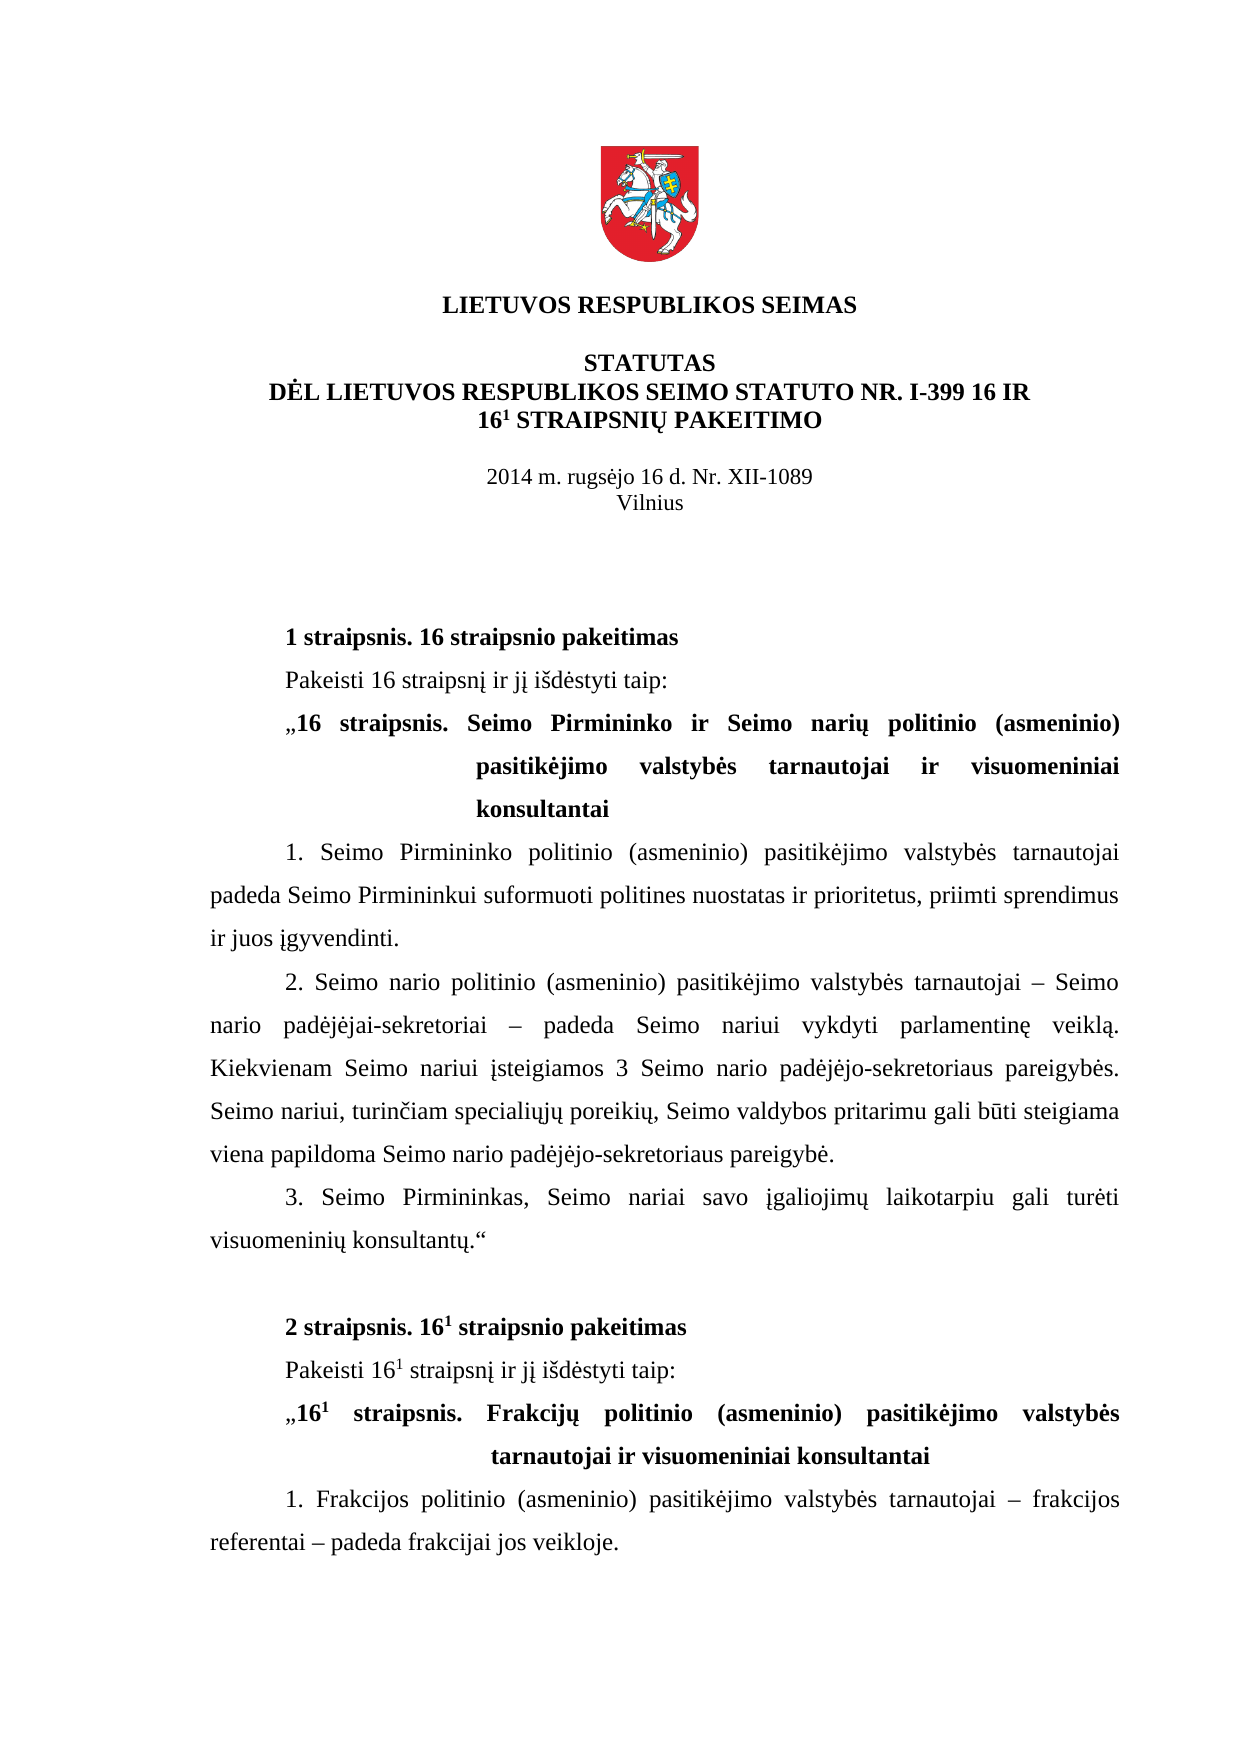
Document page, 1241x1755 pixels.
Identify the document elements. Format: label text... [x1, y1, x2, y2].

text LIETUVOS RESPUBLIKOS SEIMAS [177, 290, 1122, 319]
text DĖL LIETUVOS RESPUBLIKOS SEIMO STATUTO NR. I-399 16 IR 161 STRAIPSNIŲ PAKEITIMO [177, 377, 1122, 434]
text Pakeisti 161 straipsnį ir jį išdėstyti taip: [210, 1355, 1120, 1383]
text 2. Seimo nario politinio (asmeninio) pasitikėjimo valstybės tarnautojai – Seimo nario padėjėjai-sekretoriai – padeda Seimo nariui vykdyti parlamentinę veiklą. Kiekvienam Seimo nariui įsteigiamos 3 Seimo nario padėjėjo-sekretoriaus pareigybės. Seimo nariui, turinčiam specialiųjų poreikių, Seimo valdybos pritarimu gali būti steigiama viena papildoma Seimo nario padėjėjo-sekretoriaus pareigybė. [210, 967, 1120, 1168]
text 2 straipsnis. 161 straipsnio pakeitimas [210, 1312, 1120, 1340]
text 1. Frakcijos politinio (asmeninio) pasitikėjimo valstybės tarnautojai – frakcijos referentai – padeda frakcijai jos veikloje. [210, 1484, 1120, 1556]
text Pakeisti 16 straipsnį ir jį išdėstyti taip: [210, 665, 1120, 693]
text 1 straipsnis. 16 straipsnio pakeitimas [210, 622, 1120, 650]
text 3. Seimo Pirmininkas, Seimo nariai savo įgaliojimų laikotarpiu gali turėti visuomeninių konsultantų.“ [210, 1182, 1120, 1254]
text 1. Seimo Pirmininko politinio (asmeninio) pasitikėjimo valstybės tarnautojai padeda Seimo Pirmininkui suformuoti politines nuostatas ir prioritetus, priimti sprendimus ir juos įgyvendinti. [210, 837, 1120, 952]
text „161 straipsnis. Frakcijų politinio (asmeninio) pasitikėjimo valstybės tarnautojai ir visuomeniniai konsultantai [285, 1398, 1120, 1470]
text „16 straipsnis. Seimo Pirmininko ir Seimo narių politinio (asmeninio) pasitikėjimo valstybės tarnautojai ir visuomeniniai konsultantai [285, 708, 1120, 823]
text 2014 m. rugsėjo 16 d. Nr. XII-1089 Vilnius [177, 463, 1122, 516]
text STATUTAS [177, 348, 1122, 377]
